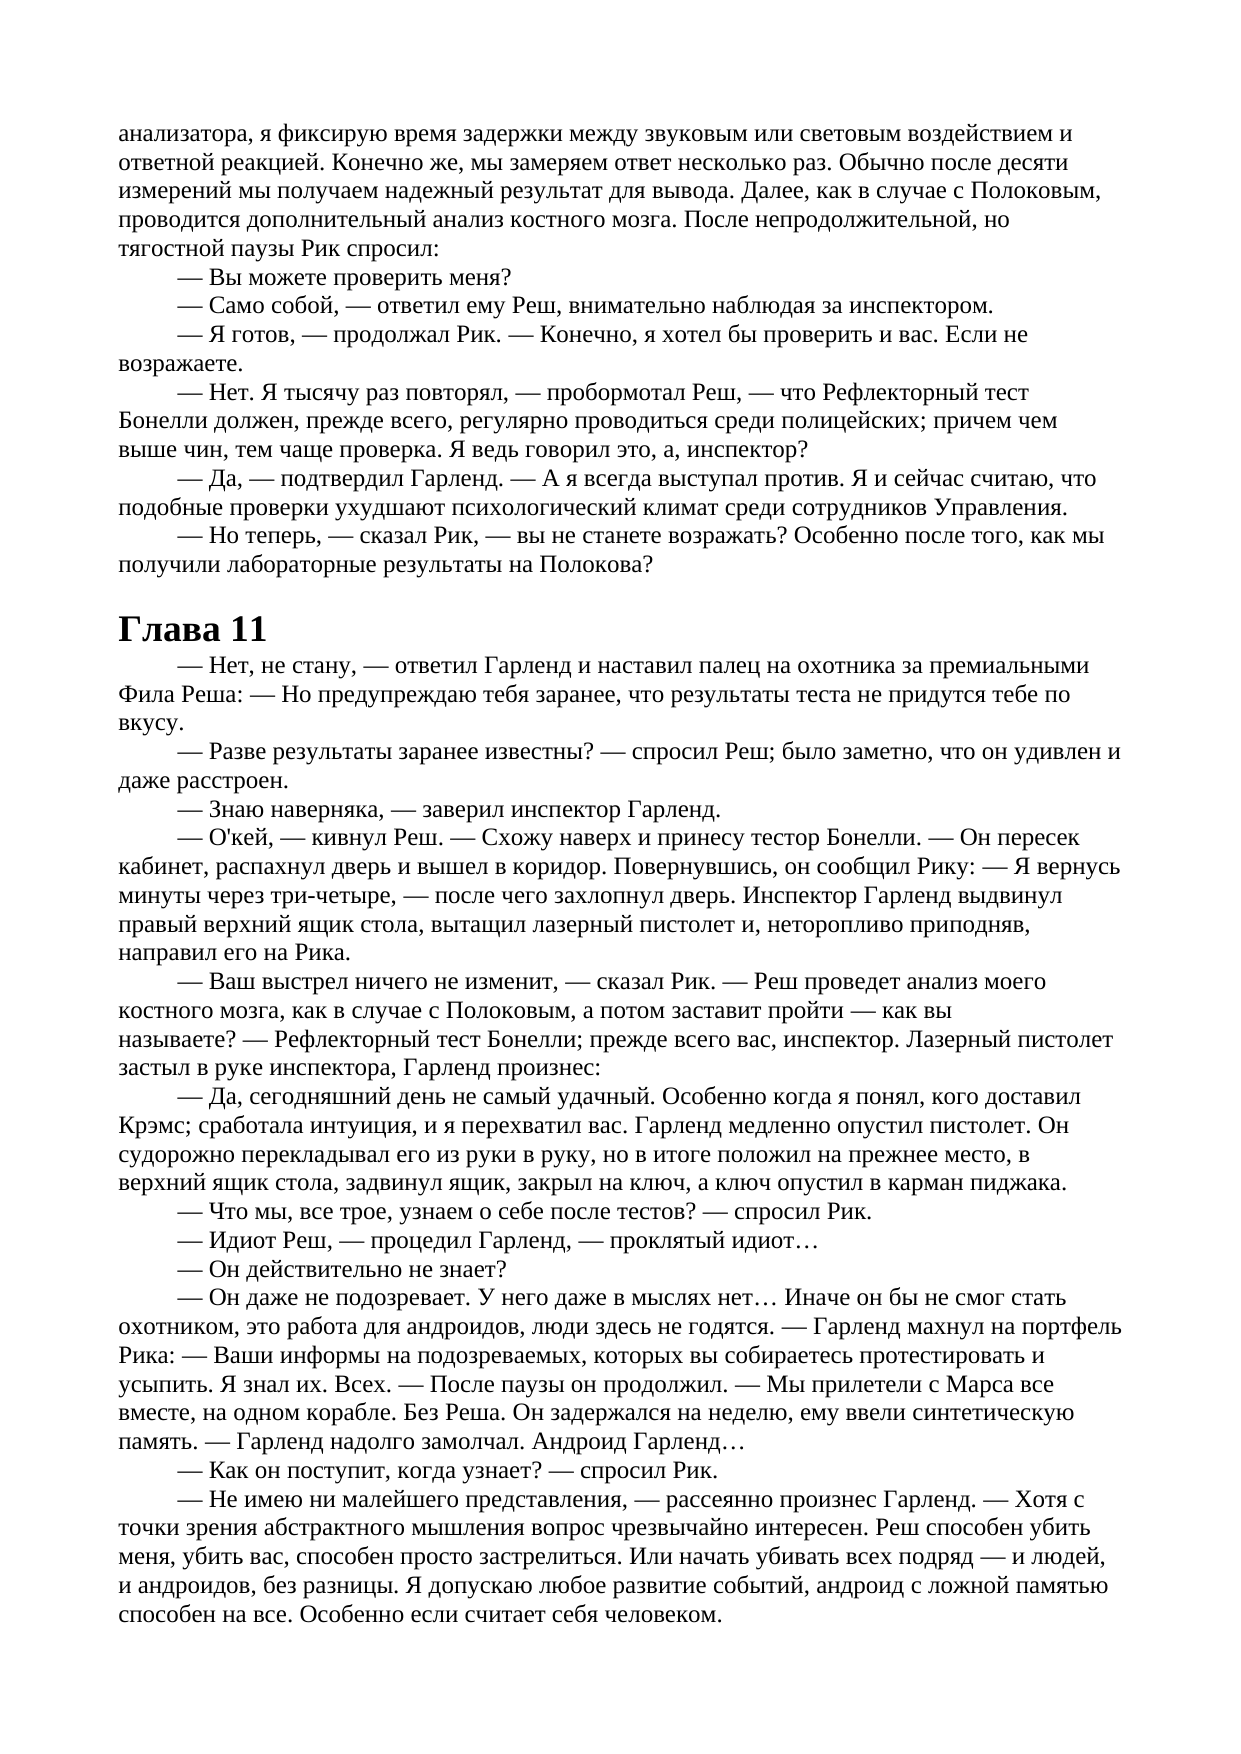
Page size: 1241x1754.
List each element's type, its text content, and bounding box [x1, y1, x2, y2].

text — Нет. Я тысячу раз повторял, — пробормотал Реш, — что Рефлекторный тест Бонелли должен, прежде всего, регулярно проводиться среди полицейских; причем чем выше чин, тем чаще проверка. Я ведь говорил это, а, инспектор? [118, 377, 1122, 463]
text анализатора, я фиксирую время задержки между звуковым или световым воздействием и ответной реакцией. Конечно же, мы замеряем ответ несколько раз. Обычно после десяти измерений мы получаем надежный результат для вывода. Далее, как в случае с Полоковым, проводится дополнительный анализ костного мозга. После непродолжительной, но тягостной паузы Рик спросил: [118, 118, 1122, 262]
text — О'кей, — кивнул Реш. — Схожу наверх и принесу тестор Бонелли. — Он пересек кабинет, распахнул дверь и вышел в коридор. Повернувшись, он сообщил Рику: — Я вернусь минуты через три-четыре, — после чего захлопнул дверь. Инспектор Гарленд выдвинул правый верхний ящик стола, вытащил лазерный пистолет и, неторопливо приподняв, направил его на Рика. [118, 822, 1122, 966]
text — Да, — подтвердил Гарленд. — А я всегда выступал против. Я и сейчас считаю, что подобные проверки ухудшают психологический климат среди сотрудников Управления. [118, 463, 1122, 521]
text — Вы можете проверить меня? [118, 262, 1122, 291]
text — Что мы, все трое, узнаем о себе после тестов? — спросил Рик. [118, 1196, 1122, 1225]
text — Идиот Реш, — процедил Гарленд, — проклятый идиот… [118, 1225, 1122, 1254]
text — Он даже не подозревает. У него даже в мыслях нет… Иначе он бы не смог стать охотником, это работа для андроидов, люди здесь не годятся. — Гарленд махнул на портфель Рика: — Ваши информы на подозреваемых, которых вы собираетесь протестировать и усыпить. Я знал их. Всех. — После паузы он продолжил. — Мы прилетели с Марса все вместе, на одном корабле. Без Реша. Он задержался на неделю, ему ввели синтетическую память. — Гарленд надолго замолчал. Андроид Гарленд… [118, 1282, 1122, 1455]
text — Да, сегодняшний день не самый удачный. Особенно когда я понял, кого доставил Крэмс; сработала интуиция, и я перехватил вас. Гарленд медленно опустил пистолет. Он судорожно перекладывал его из руки в руку, но в итоге положил на прежнее место, в верхний ящик стола, задвинул ящик, закрыл на ключ, а ключ опустил в карман пиджака. [118, 1081, 1122, 1196]
subtitle Глава 11 [118, 607, 1122, 650]
text — Не имею ни малейшего представления, — рассеянно произнес Гарленд. — Хотя с точки зрения абстрактного мышления вопрос чрезвычайно интересен. Реш способен убить меня, убить вас, способен просто застрелиться. Или начать убивать всех подряд — и людей, и андроидов, без разницы. Я допускаю любое развитие событий, андроид с ложной памятью способен на все. Особенно если считает себя человеком. [118, 1484, 1122, 1627]
text — Разве результаты заранее известны? — спросил Реш; было заметно, что он удивлен и даже расстроен. [118, 736, 1122, 794]
text — Нет, не стану, — ответил Гарленд и наставил палец на охотника за премиальными Фила Реша: — Но предупреждаю тебя заранее, что результаты теста не придутся тебе по вкусу. [118, 650, 1122, 736]
text — Но теперь, — сказал Рик, — вы не станете возражать? Особенно после того, как мы получили лабораторные результаты на Полокова? [118, 521, 1122, 578]
text — Я готов, — продолжал Рик. — Конечно, я хотел бы проверить и вас. Если не возражаете. [118, 319, 1122, 377]
text — Знаю наверняка, — заверил инспектор Гарленд. [118, 794, 1122, 822]
text — Как он поступит, когда узнает? — спросил Рик. [118, 1455, 1122, 1484]
text — Ваш выстрел ничего не изменит, — сказал Рик. — Реш проведет анализ моего костного мозга, как в случае с Полоковым, а потом заставит пройти — как вы называете? — Рефлекторный тест Бонелли; прежде всего вас, инспектор. Лазерный пистолет застыл в руке инспектора, Гарленд произнес: [118, 966, 1122, 1081]
text — Само собой, — ответил ему Реш, внимательно наблюдая за инспектором. [118, 291, 1122, 319]
text — Он действительно не знает? [118, 1254, 1122, 1282]
